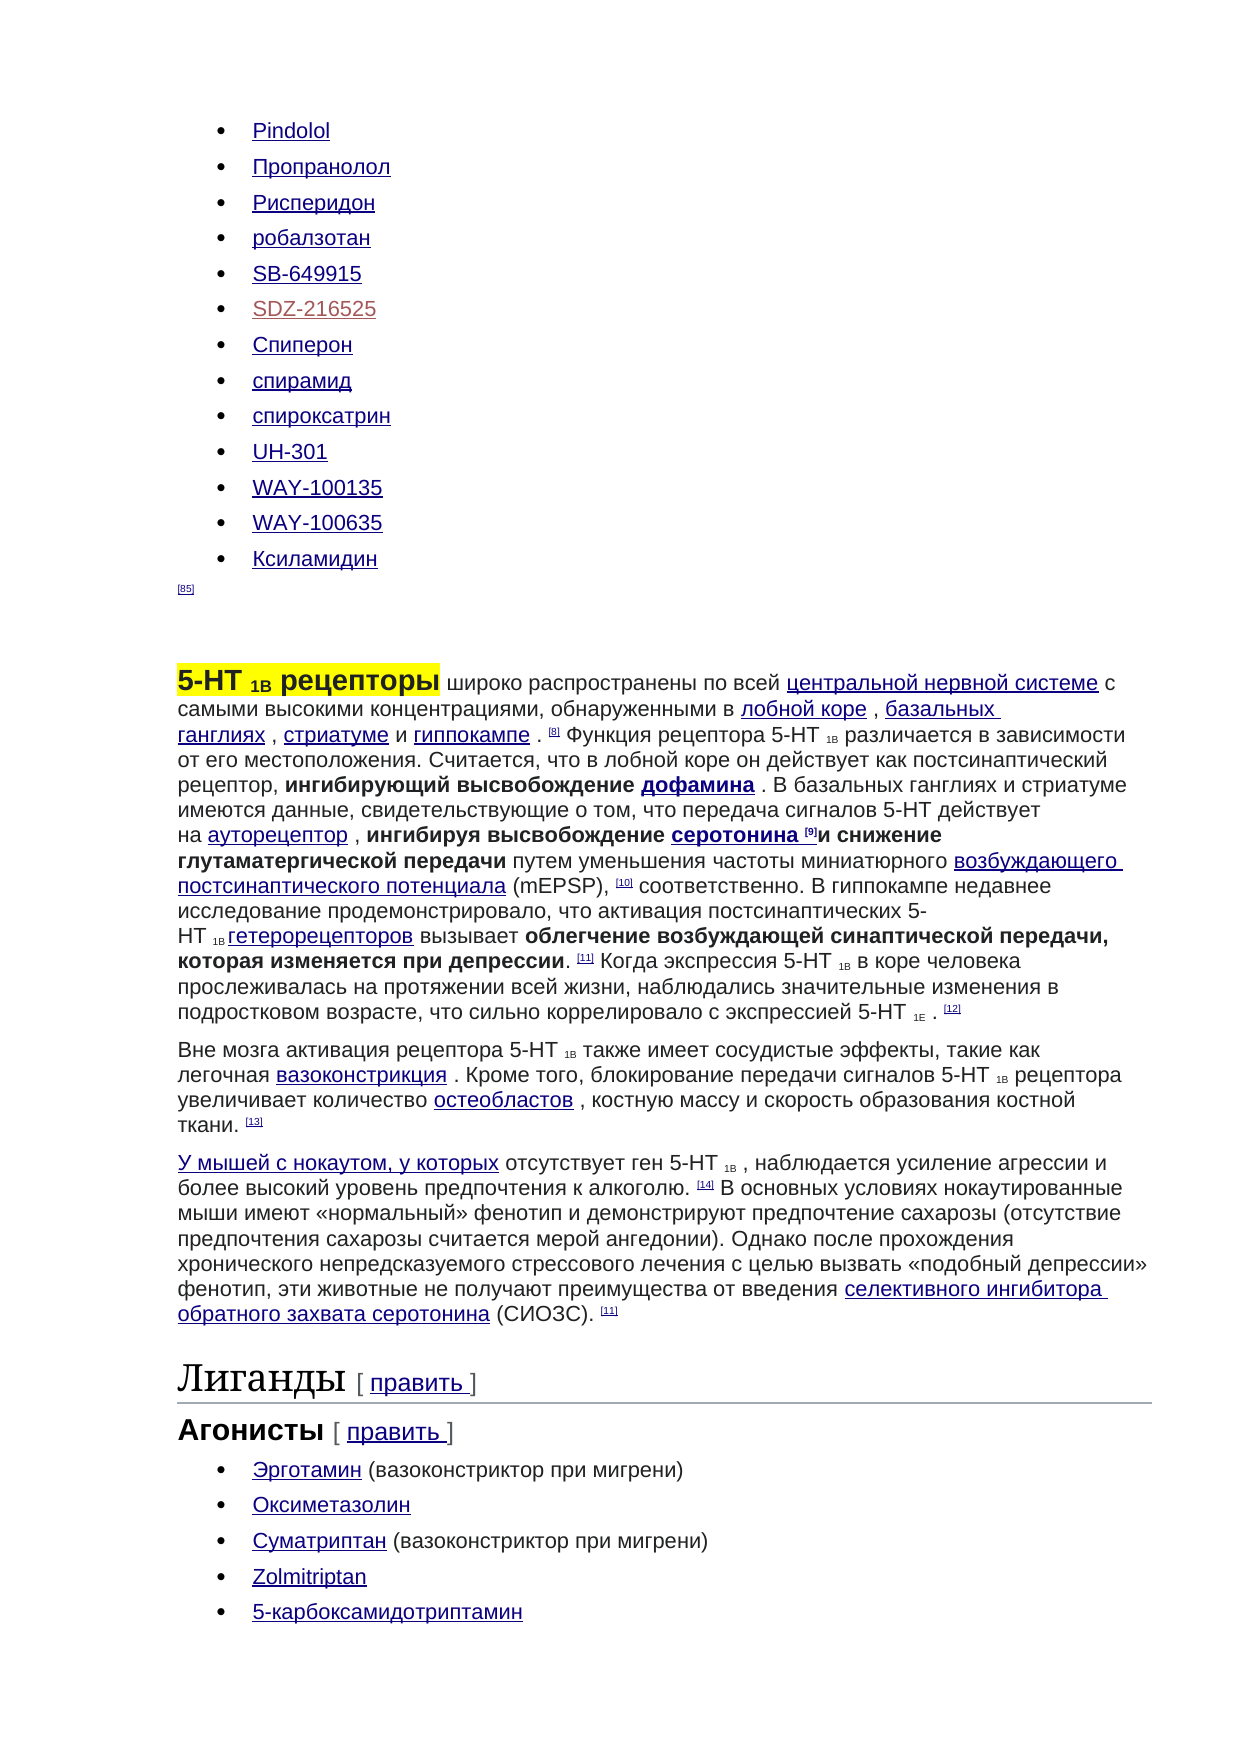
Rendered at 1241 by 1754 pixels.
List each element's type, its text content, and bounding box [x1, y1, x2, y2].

list спирамид [217, 367, 1152, 393]
list Рисперидон [217, 189, 1152, 214]
text Вне мозга активация рецептора 5-HT 1B также имеет сосудистые эффекты, такие как легочная вазоконстрикция . Кроме того, блокирование передачи сигналов 5-HT 1B рецептора увеличивает количество остеобластов , костную массу и скорость образования костной ткани. [13] [177, 1037, 1152, 1137]
list WAY-100135 [217, 474, 1152, 499]
text 5-HT 1B рецепторы широко распространены по всей центральной нервной системе с самыми высокими концентрациями, обнаруженными в лобной коре , базальных ганглиях , стриатуме и гиппокампе . [8] Функция рецептора 5-HT 1B различается в зависимости от его местоположения. Считается, что в лобной коре он действует как постсинаптический рецептор, ингибирующий высвобождение дофамина . В базальных ганглиях и стриатуме имеются данные, свидетельствующие о том, что передача сигналов 5-НТ действует на ауторецептор , ингибируя высвобождение серотонина [9]и снижение глутаматергической передачи путем уменьшения частоты миниатюрного возбуждающего постсинаптического потенциала (mEPSP), [10] соответственно. В гиппокампе недавнее исследование продемонстрировало, что активация постсинаптических 5-HT 1B гетерорецепторов вызывает облегчение возбуждающей синаптической передачи, которая изменяется при депрессии. [11] Когда экспрессия 5-HT 1B в коре человека прослеживалась на протяжении всей жизни, наблюдались значительные изменения в подростковом возрасте, что сильно коррелировало с экспрессией 5-HT 1E . [12] [177, 663, 1152, 1024]
list WAY-100635 [217, 510, 1152, 535]
list SB-649915 [217, 261, 1152, 286]
text [85] [177, 583, 1152, 604]
list Пропранолол [217, 154, 1152, 179]
list Pindolol [217, 118, 1152, 143]
list Оксиметазолин [217, 1492, 1152, 1517]
list спироксатрин [217, 403, 1152, 428]
list SDZ-216525 [217, 296, 1152, 321]
list робалзотан [217, 225, 1152, 250]
list Zolmitriptan [217, 1563, 1152, 1589]
subtitle Агонисты [ править ] [177, 1411, 1152, 1446]
subtitle Лиганды [ править ] [177, 1351, 1152, 1402]
list Эрготамин (вазоконстриктор при мигрени) [217, 1457, 1152, 1482]
list 5-карбоксамидотриптамин [217, 1599, 1152, 1624]
list Суматриптан (вазоконстриктор при мигрени) [217, 1528, 1152, 1553]
list UH-301 [217, 439, 1152, 464]
text У мышей с нокаутом, у которых отсутствует ген 5-HT 1B , наблюдается усиление агрессии и более высокий уровень предпочтения к алкоголю. [14] В основных условиях нокаутированные мыши имеют «нормальный» фенотип и демонстрируют предпочтение сахарозы (отсутствие предпочтения сахарозы считается мерой ангедонии). Однако после прохождения хронического непредсказуемого стрессового лечения с целью вызвать «подобный депрессии» фенотип, эти животные не получают преимущества от введения селективного ингибитора обратного захвата серотонина (СИОЗС). [11] [177, 1150, 1152, 1326]
list Спиперон [217, 332, 1152, 357]
list Ксиламидин [217, 546, 1152, 571]
